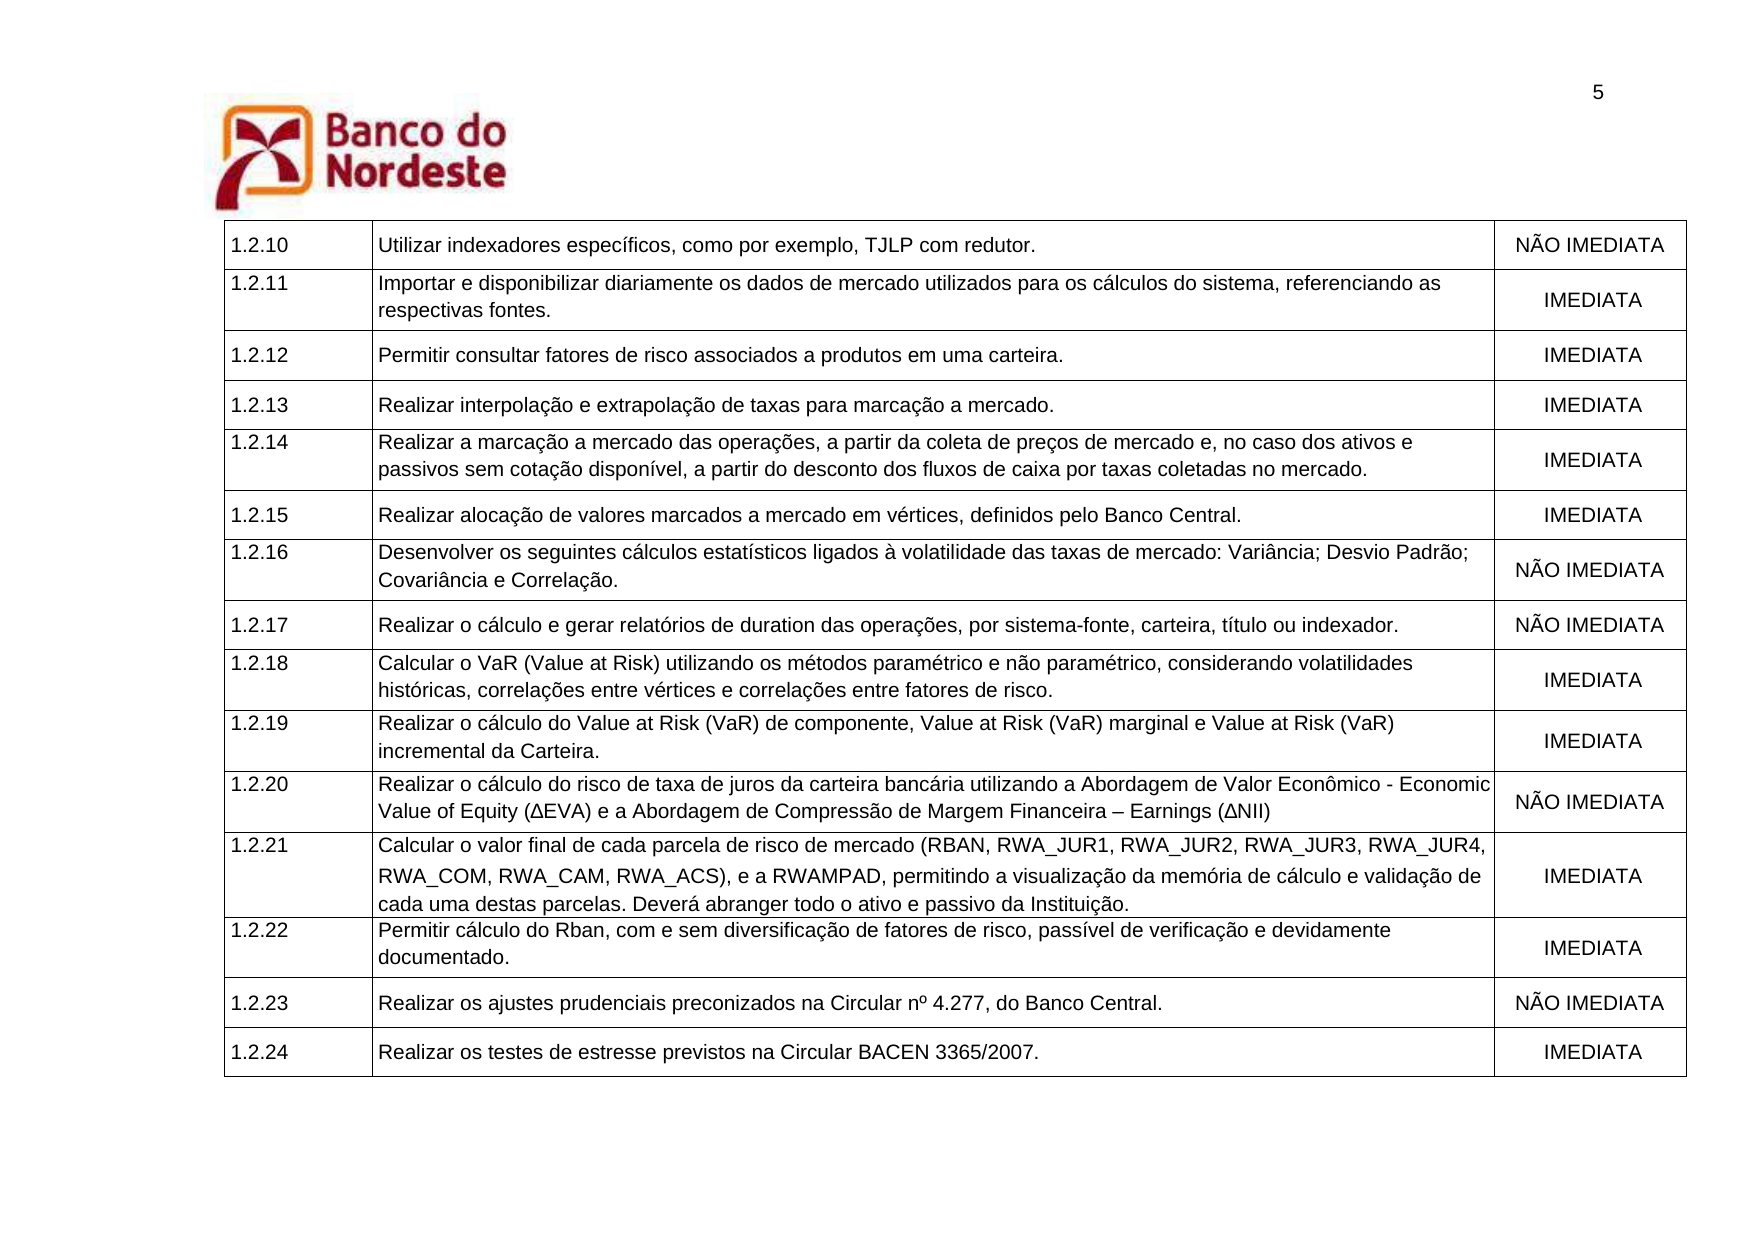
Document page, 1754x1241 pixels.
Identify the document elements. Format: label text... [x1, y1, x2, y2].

table_cell IMEDIATA [1495, 491, 1686, 539]
table_cell Realizar o cálculo e gerar relatórios de duration das operações, por sistema-fonte, carteira, título ou indexador. [373, 601, 1494, 649]
table_cell Permitir cálculo do Rban, com e sem diversificação de fatores de risco, passível de verificação e devidamente documentado. [373, 918, 1494, 977]
table_cell Importar e disponibilizar diariamente os dados de mercado utilizados para os cálculos do sistema, referenciando as respectivas fontes. [373, 270, 1494, 330]
table_cell 1.2.15 [225, 491, 372, 539]
table_cell 1.2.10 [225, 221, 372, 269]
table_cell IMEDIATA [1495, 1028, 1686, 1076]
table_cell NÃO IMEDIATA [1495, 221, 1686, 269]
table_cell Realizar os testes de estresse previstos na Circular BACEN 3365/2007. [373, 1028, 1494, 1076]
table_cell Permitir consultar fatores de risco associados a produtos em uma carteira. [373, 331, 1494, 379]
table_cell IMEDIATA [1495, 918, 1686, 977]
table_cell NÃO IMEDIATA [1495, 601, 1686, 649]
table_cell Realizar interpolação e extrapolação de taxas para marcação a mercado. [373, 381, 1494, 429]
table_cell [225, 864, 372, 917]
table_cell 1.2.22 [225, 918, 372, 977]
table_cell IMEDIATA [1495, 864, 1686, 917]
table_cell Calcular o valor final de cada parcela de risco de mercado (RBAN, RWA_JUR1, RWA_JUR2, RWA_JUR3, RWA_JUR4, [373, 833, 1494, 864]
table_cell 1.2.20 [225, 772, 372, 832]
table_cell Desenvolver os seguintes cálculos estatísticos ligados à volatilidade das taxas de mercado: Variância; Desvio Padrão; Covariância e Correlação. [373, 540, 1494, 600]
table_cell 1.2.21 [225, 833, 372, 864]
table_cell 1.2.16 [225, 540, 372, 600]
table_cell RWA_COM, RWA_CAM, RWA_ACS), e a RWAMPAD, permitindo a visualização da memória de cálculo e validação de cada uma destas parcelas. Deverá abranger todo o ativo e passivo da Instituição. [373, 864, 1494, 917]
table_cell 1.2.14 [225, 430, 372, 490]
table_cell Realizar o cálculo do risco de taxa de juros da carteira bancária utilizando a Abordagem de Valor Econômico - Economic Value of Equity (∆EVA) e a Abordagem de Compressão de Margem Financeira – Earnings (∆NII) [373, 772, 1494, 832]
table_cell 1.2.17 [225, 601, 372, 649]
table_cell 1.2.24 [225, 1028, 372, 1076]
table_cell 1.2.12 [225, 331, 372, 379]
table_cell Realizar o cálculo do Value at Risk (VaR) de componente, Value at Risk (VaR) marginal e Value at Risk (VaR) incremental da Carteira. [373, 711, 1494, 771]
table_cell 1.2.19 [225, 711, 372, 771]
table_cell IMEDIATA [1495, 381, 1686, 429]
table_cell Realizar alocação de valores marcados a mercado em vértices, definidos pelo Banco Central. [373, 491, 1494, 539]
table_cell IMEDIATA [1495, 650, 1686, 710]
table_cell Calcular o VaR (Value at Risk) utilizando os métodos paramétrico e não paramétrico, considerando volatilidades históricas, correlações entre vértices e correlações entre fatores de risco. [373, 650, 1494, 710]
table_cell 1.2.13 [225, 381, 372, 429]
table_cell 1.2.11 [225, 270, 372, 330]
table_cell [1495, 833, 1686, 864]
table_cell Realizar os ajustes prudenciais preconizados na Circular nº 4.277, do Banco Central. [373, 978, 1494, 1027]
table_cell NÃO IMEDIATA [1495, 540, 1686, 600]
table_cell NÃO IMEDIATA [1495, 772, 1686, 832]
table_cell 1.2.23 [225, 978, 372, 1027]
table_cell IMEDIATA [1495, 430, 1686, 490]
table_cell Realizar a marcação a mercado das operações, a partir da coleta de preços de mercado e, no caso dos ativos e passivos sem cotação disponível, a partir do desconto dos fluxos de caixa por taxas coletadas no mercado. [373, 430, 1494, 490]
table_cell IMEDIATA [1495, 711, 1686, 771]
picture [203, 93, 514, 220]
table_cell Utilizar indexadores específicos, como por exemplo, TJLP com redutor. [373, 221, 1494, 269]
table_cell IMEDIATA [1495, 270, 1686, 330]
table_cell IMEDIATA [1495, 331, 1686, 379]
table_cell NÃO IMEDIATA [1495, 978, 1686, 1027]
table_cell 1.2.18 [225, 650, 372, 710]
